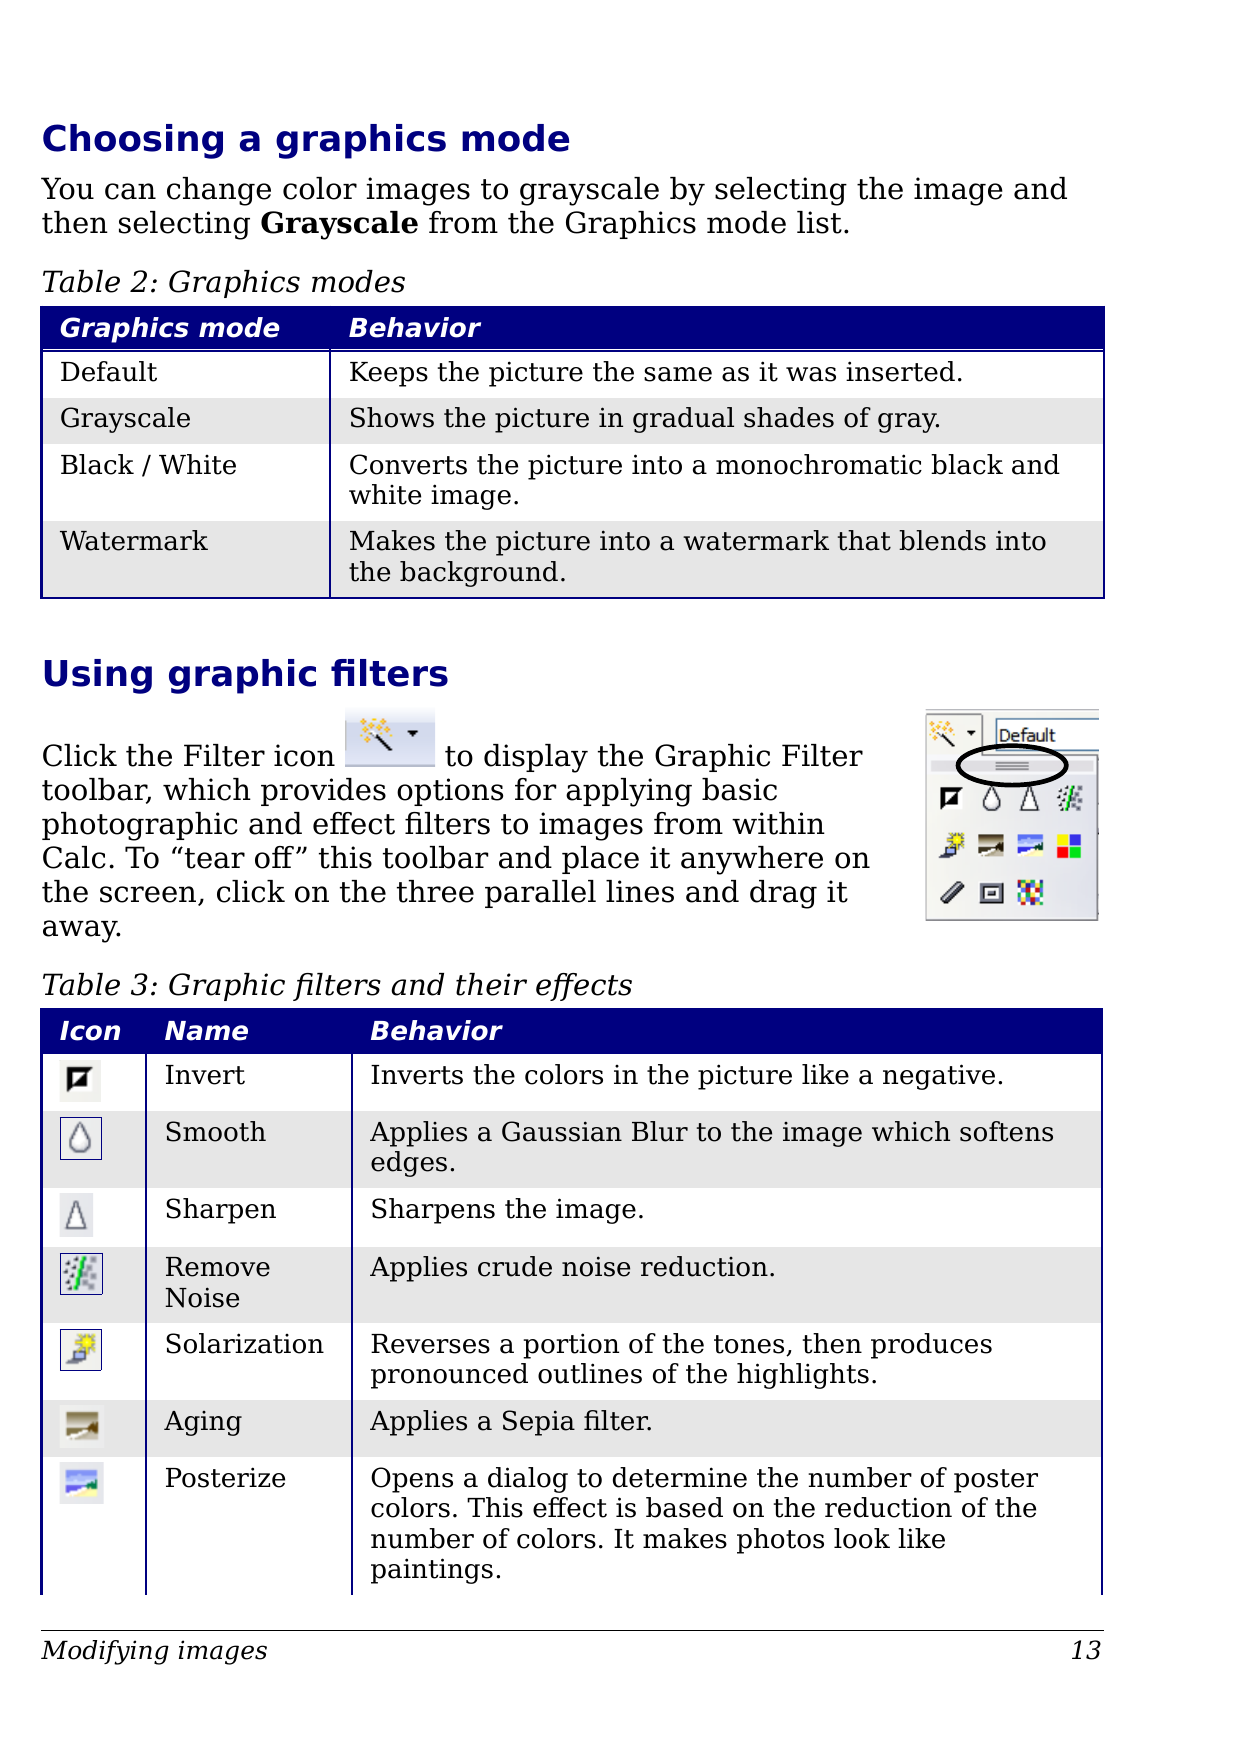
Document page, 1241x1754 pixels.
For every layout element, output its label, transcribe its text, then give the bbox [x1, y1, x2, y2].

table_cell Remove Noise [147, 1247, 351, 1323]
table_cell Makes the picture into a watermark that blends into the background. [331, 521, 1103, 597]
table_cell Black / White [43, 444, 329, 521]
table_cell Shows the picture in gradual shades of gray. [331, 398, 1103, 444]
picture [59, 1193, 94, 1237]
picture [61, 1254, 102, 1294]
table_cell Converts the picture into a monochromatic black and white image. [331, 444, 1103, 521]
table_cell Applies a Gaussian Blur to the image which softens edges. [353, 1111, 1101, 1188]
table_cell [43, 1247, 145, 1323]
table_cell Aging [147, 1400, 351, 1457]
text Table 3: Graphic filters and their effects [41, 968, 1104, 1002]
table_cell Default [43, 352, 329, 398]
subtitle Choosing a graphics mode [41, 118, 1104, 159]
picture [59, 1405, 105, 1448]
table_header Name [147, 1010, 351, 1052]
table_cell [43, 1188, 145, 1247]
table_cell Smooth [147, 1111, 351, 1188]
table_cell [43, 1457, 145, 1595]
table_header Graphics mode [43, 308, 329, 349]
text Click the Filter icon to display the Graphic Filter toolbar, which provides options for applying basic photographic and effect filters to images from within Calc. To “tear off” this toolbar and place it anywhere on the screen, click on the three parallel lines and drag it away. [41, 707, 1104, 943]
table_cell [43, 1054, 145, 1111]
text You can change color images to grayscale by selecting the image and then selecting Grayscale from the Graphics mode list. [41, 172, 1104, 240]
table_header Behavior [331, 308, 1103, 349]
table_cell Inverts the colors in the picture like a negative. [353, 1054, 1101, 1111]
table_cell Applies crude noise reduction. [353, 1247, 1101, 1323]
table_header Icon [43, 1010, 145, 1052]
table_cell [43, 1323, 145, 1400]
picture [61, 1118, 101, 1159]
table_cell Opens a dialog to determine the number of poster colors. This effect is based on the reduction of the number of colors. It makes photos look like paintings. [353, 1457, 1101, 1595]
table_cell Watermark [43, 521, 329, 597]
table_cell Keeps the picture the same as it was inserted. [331, 352, 1103, 398]
table_cell [43, 1111, 145, 1188]
picture [59, 1060, 101, 1102]
table_header Behavior [353, 1010, 1101, 1052]
table_cell Invert [147, 1054, 351, 1111]
table_cell [43, 1400, 145, 1457]
table_cell Sharpen [147, 1188, 351, 1247]
picture [925, 709, 1099, 921]
picture [345, 707, 436, 767]
table_cell Solarization [147, 1323, 351, 1400]
table_cell Posterize [147, 1457, 351, 1595]
picture [59, 1462, 104, 1504]
text Table 2: Graphics modes [41, 265, 1104, 299]
table_cell Grayscale [43, 398, 329, 444]
subtitle Using graphic filters [41, 653, 1104, 695]
table_cell Sharpens the image. [353, 1188, 1101, 1247]
table_cell Reverses a portion of the tones, then produces pronounced outlines of the highlights. [353, 1323, 1101, 1400]
picture [61, 1330, 101, 1370]
table_cell Applies a Sepia filter. [353, 1400, 1101, 1457]
